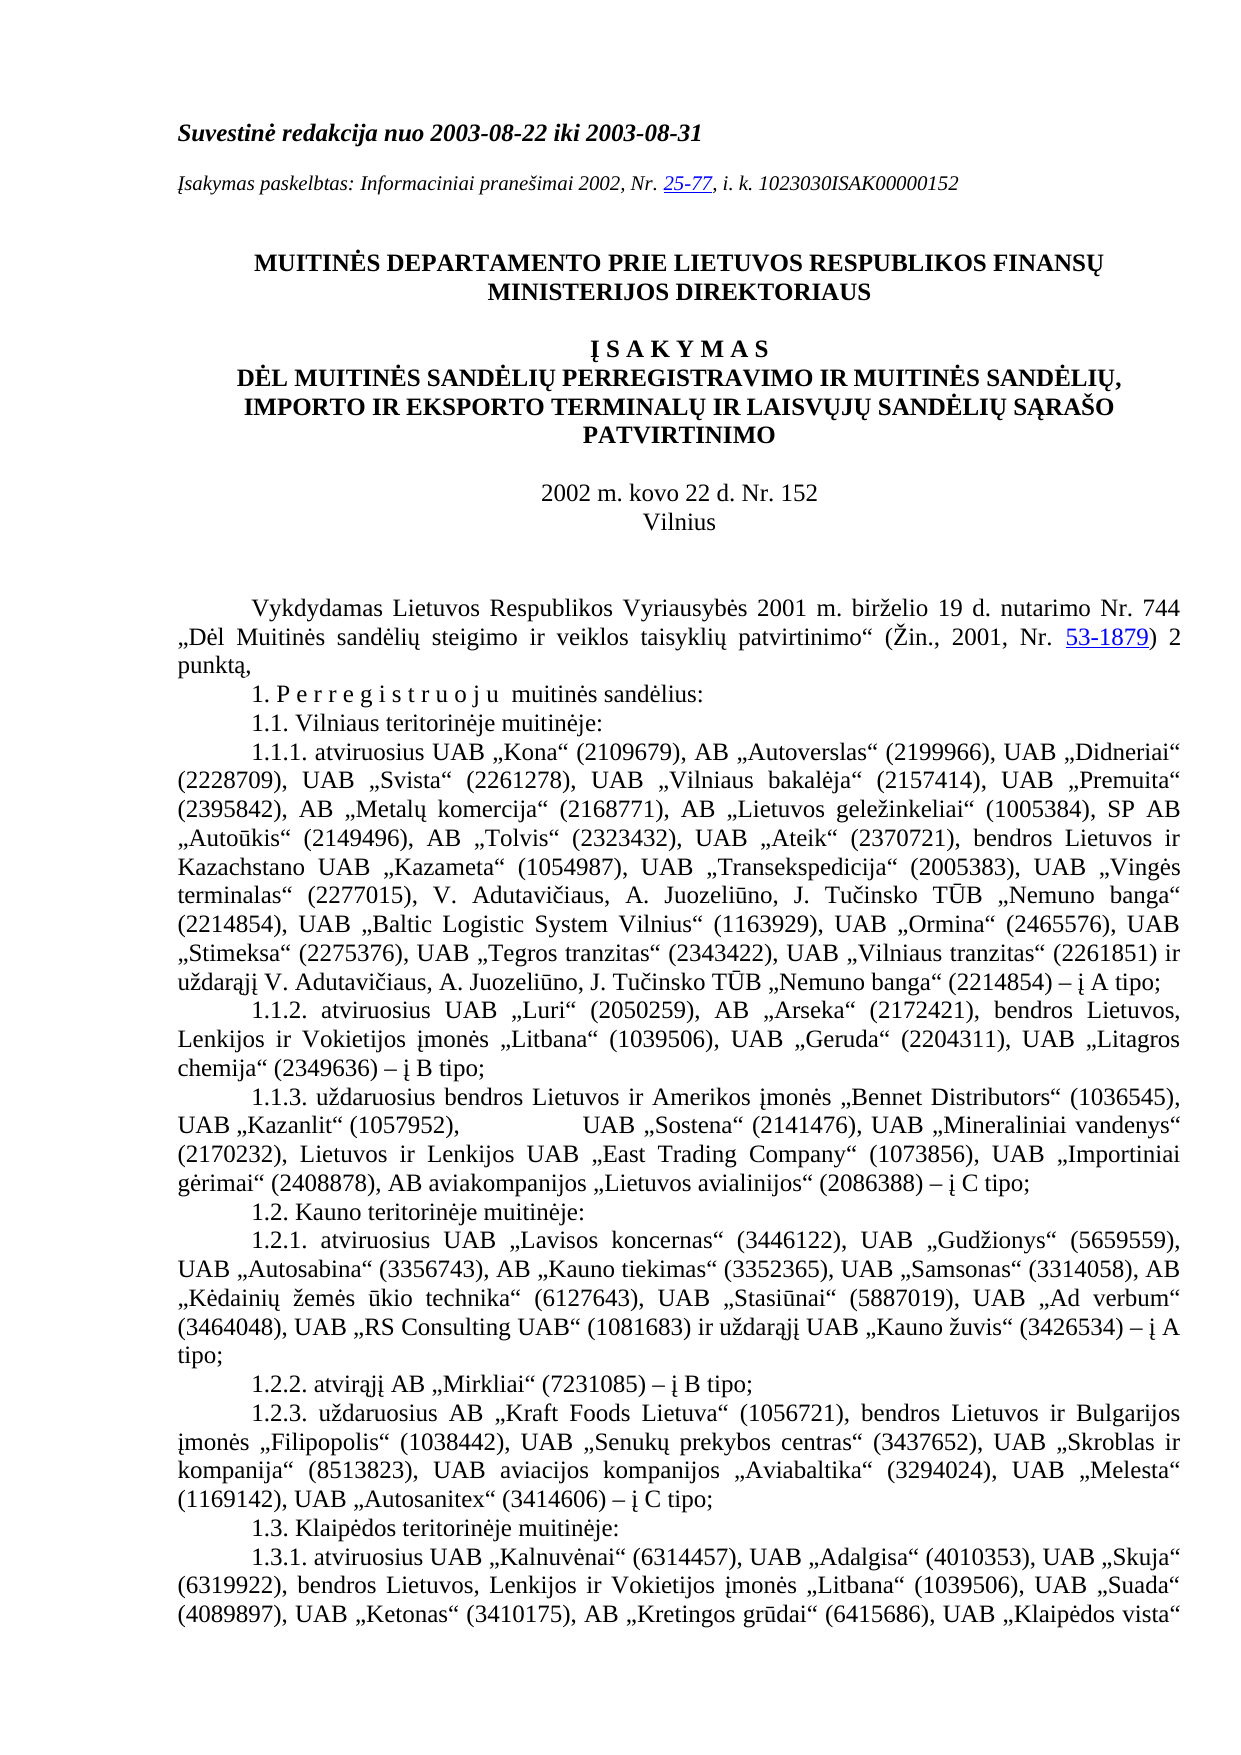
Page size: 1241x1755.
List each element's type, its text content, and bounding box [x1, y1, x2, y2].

text 1.1. Vilniaus teritorinėje muitinėje: [177, 708, 1181, 737]
text 1.3.1. atviruosius UAB „Kalnuvėnai“ (6314457), UAB „Adalgisa“ (4010353), UAB „Skuja“ (6319922), bendros Lietuvos, Lenkijos ir Vokietijos įmonės „Litbana“ (1039506), UAB „Suada“ (4089897), UAB „Ketonas“ (3410175), AB „Kretingos grūdai“ (6415686), UAB „Klaipėdos vista“ [177, 1542, 1181, 1628]
text 1. Perregistruoju muitinės sandėlius: [177, 679, 1181, 708]
text 1.1.2. atviruosius UAB „Luri“ (2050259), AB „Arseka“ (2172421), bendros Lietuvos, Lenkijos ir Vokietijos įmonės „Litbana“ (1039506), UAB „Geruda“ (2204311), UAB „Litagros chemija“ (2349636) – į B tipo; [177, 995, 1181, 1082]
text 1.2. Kauno teritorinėje muitinėje: [177, 1197, 1181, 1225]
text DĖL MUITINĖS SANDĖLIŲ PERREGISTRAVIMO IR MUITINĖS SANDĖLIŲ, IMPORTO IR EKSPORTO TERMINALŲ IR LAISVŲJŲ SANDĖLIŲ SĄRAŠO PATVIRTINIMO [177, 363, 1181, 449]
text MUITINĖS DEPARTAMENTO PRIE LIETUVOS RESPUBLIKOS FINANSŲ MINISTERIJOS DIREKTORIAUS [177, 248, 1181, 305]
text Suvestinė redakcija nuo 2003-08-22 iki 2003-08-31 [177, 118, 1181, 147]
text 1.2.3. uždaruosius AB „Kraft Foods Lietuva“ (1056721), bendros Lietuvos ir Bulgarijos įmonės „Filipopolis“ (1038442), UAB „Senukų prekybos centras“ (3437652), UAB „Skroblas ir kompanija“ (8513823), UAB aviacijos kompanijos „Aviabaltika“ (3294024), UAB „Melesta“ (1169142), UAB „Autosanitex“ (3414606) – į C tipo; [177, 1398, 1181, 1513]
text Įsakymas paskelbtas: Informaciniai pranešimai 2002, Nr. 25-77, i. k. 1023030ISAK00000152 [177, 171, 1181, 195]
text 2002 m. kovo 22 d. Nr. 152 [177, 478, 1181, 507]
text 1.1.3. uždaruosius bendros Lietuvos ir Amerikos įmonės „Bennet Distributors“ (1036545), UAB „Kazanlit“ (1057952), UAB „Sostena“ (2141476), UAB „Mineraliniai vandenys“ (2170232), Lietuvos ir Lenkijos UAB „East Trading Company“ (1073856), UAB „Importiniai gėrimai“ (2408878), AB aviakompanijos „Lietuvos avialinijos“ (2086388) – į C tipo; [177, 1082, 1181, 1197]
text Į S A K Y M A S [177, 334, 1181, 363]
text 1.2.2. atvirąjį AB „Mirkliai“ (7231085) – į B tipo; [177, 1369, 1181, 1398]
text Vilnius [177, 507, 1181, 535]
text 1.1.1. atviruosius UAB „Kona“ (2109679), AB „Autoverslas“ (2199966), UAB „Didneriai“ (2228709), UAB „Svista“ (2261278), UAB „Vilniaus bakalėja“ (2157414), UAB „Premuita“ (2395842), AB „Metalų komercija“ (2168771), AB „Lietuvos geležinkeliai“ (1005384), SP AB „Autoūkis“ (2149496), AB „Tolvis“ (2323432), UAB „Ateik“ (2370721), bendros Lietuvos ir Kazachstano UAB „Kazameta“ (1054987), UAB „Transekspedicija“ (2005383), UAB „Vingės terminalas“ (2277015), V. Adutavičiaus, A. Juozeliūno, J. Tučinsko TŪB „Nemuno banga“ (2214854), UAB „Baltic Logistic System Vilnius“ (1163929), UAB „Ormina“ (2465576), UAB „Stimeksa“ (2275376), UAB „Tegros tranzitas“ (2343422), UAB „Vilniaus tranzitas“ (2261851) ir uždarąjį V. Adutavičiaus, A. Juozeliūno, J. Tučinsko TŪB „Nemuno banga“ (2214854) – į A tipo; [177, 737, 1181, 995]
text 1.2.1. atviruosius UAB „Lavisos koncernas“ (3446122), UAB „Gudžionys“ (5659559), UAB „Autosabina“ (3356743), AB „Kauno tiekimas“ (3352365), UAB „Samsonas“ (3314058), AB „Kėdainių žemės ūkio technika“ (6127643), UAB „Stasiūnai“ (5887019), UAB „Ad verbum“ (3464048), UAB „RS Consulting UAB“ (1081683) ir uždarąjį UAB „Kauno žuvis“ (3426534) – į A tipo; [177, 1225, 1181, 1369]
text Vykdydamas Lietuvos Respublikos Vyriausybės 2001 m. birželio 19 d. nutarimo Nr. 744 „Dėl Muitinės sandėlių steigimo ir veiklos taisyklių patvirtinimo“ (Žin., 2001, Nr. 53-1879) 2 punktą, [177, 593, 1181, 679]
text 1.3. Klaipėdos teritorinėje muitinėje: [177, 1513, 1181, 1542]
